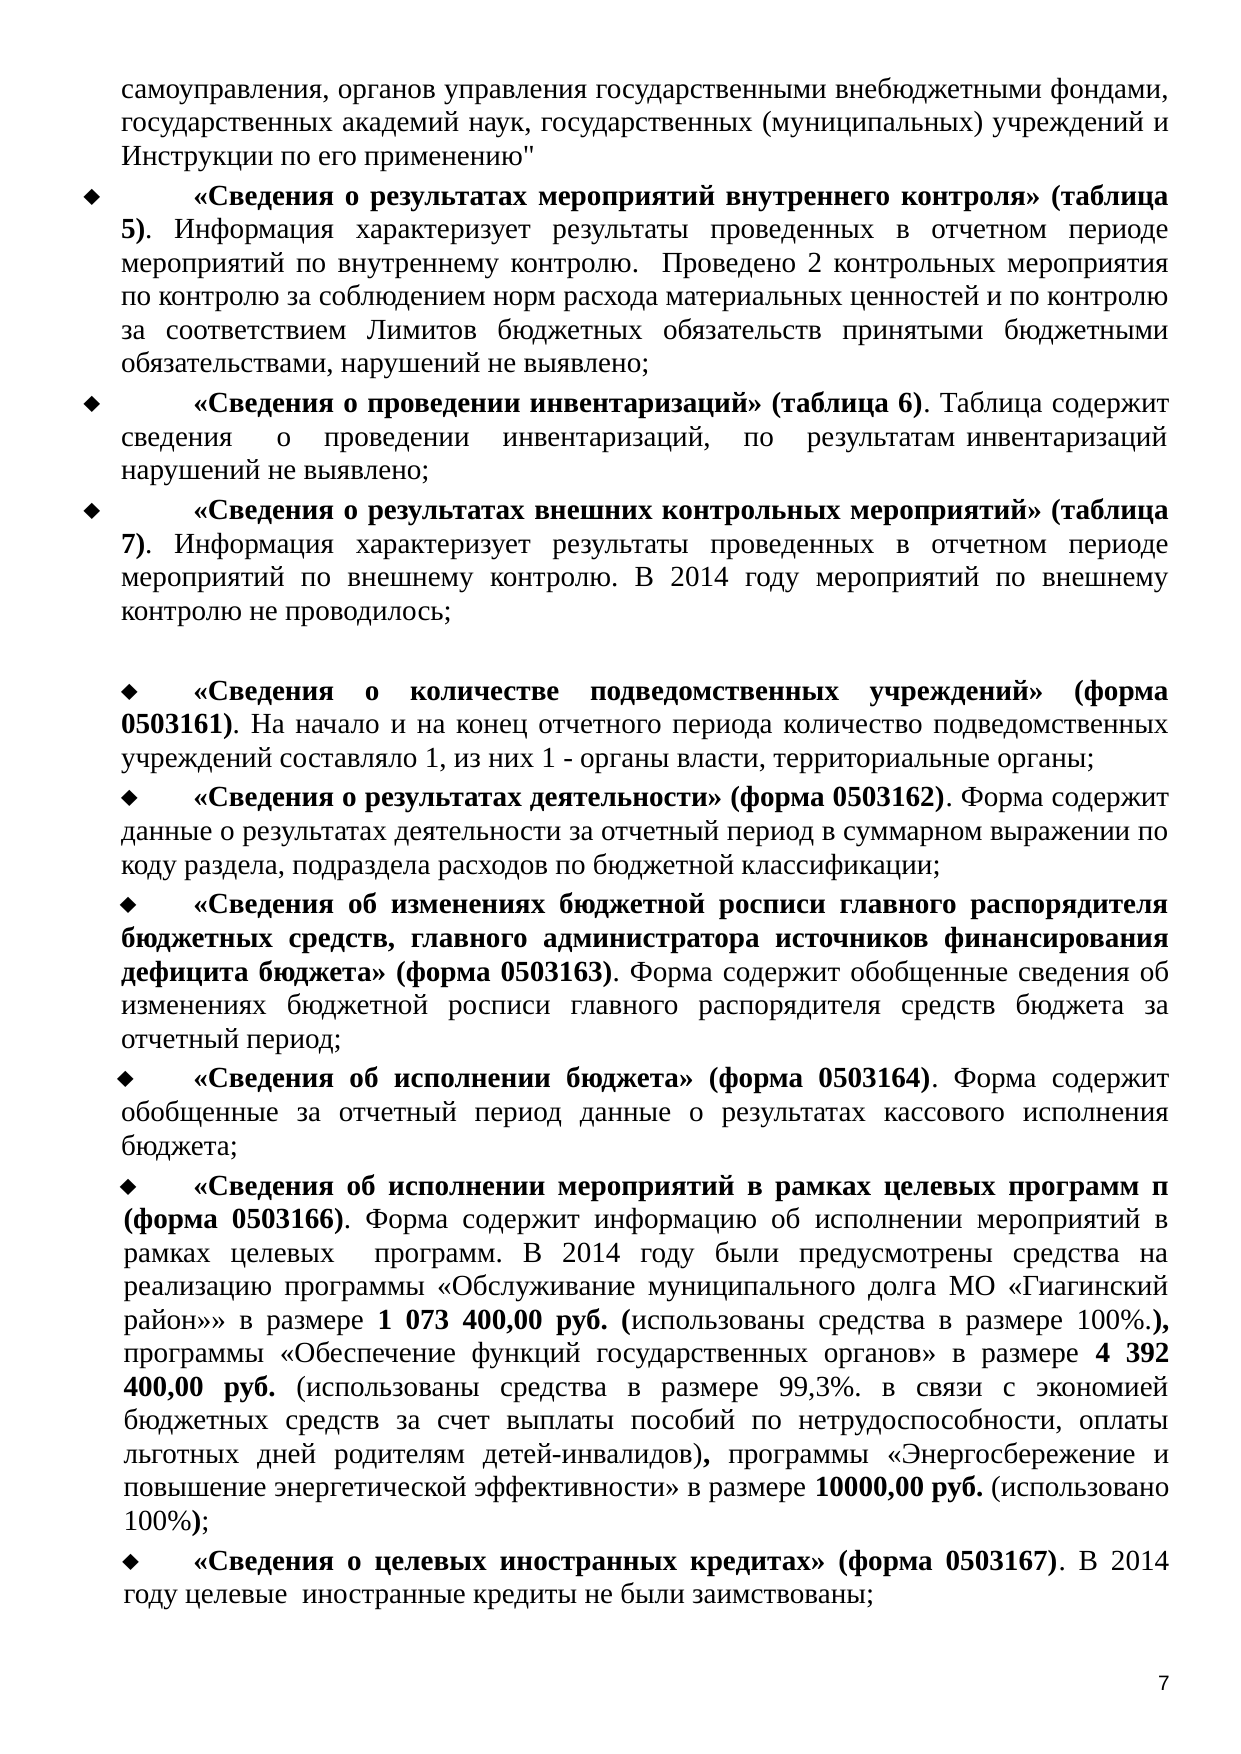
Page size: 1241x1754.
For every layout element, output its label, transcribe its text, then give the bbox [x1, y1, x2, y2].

list «Сведения об исполнении мероприятий в рамках целевых программ п (форма 0503166). Форма содержит информацию об исполнении мероприятий в рамках целевых программ. В 2014 году были предусмотрены средства на реализацию программы «Обслуживание муниципального долга МО «Гиагинский район»» в размере 1 073 400,00 руб. (использованы средства в размере 100%.), программы «Обеспечение функций государственных органов» в размере 4 392 400,00 руб. (использованы средства в размере 99,3%. в связи с экономией бюджетных средств за счет выплаты пособий по нетрудоспособности, оплаты льготных дней родителям детей-инвалидов), программы «Энергосбережение и повышение энергетической эффективности» в размере 10000,00 руб. (использовано 100%); [119, 1168, 1169, 1537]
list самоуправления, органов управления государственными внебюджетными фондами, государственных академий наук, государственных (муниципальных) учреждений и Инструкции по его применению" [83, 71, 1169, 171]
list «Сведения об исполнении бюджета» (форма 0503164). Форма содержит обобщенные за отчетный период данные о результатах кассового исполнения бюджета; [117, 1061, 1169, 1161]
list «Сведения о количестве подведомственных учреждений» (форма 0503161). На начало и на конец отчетного периода количество подведомственных учреждений составляло 1, из них 1 - органы власти, территориальные органы; [121, 673, 1169, 773]
list «Сведения о результатах мероприятий внутреннего контроля» (таблица 5). Информация характеризует результаты проведенных в отчетном периоде мероприятий по внутреннему контролю. Проведено 2 контрольных мероприятия по контролю за соблюдением норм расхода материальных ценностей и по контролю за соответствием Лимитов бюджетных обязательств принятыми бюджетными обязательствами, нарушений не выявлено; [83, 178, 1169, 379]
list «Сведения об изменениях бюджетной росписи главного распорядителя бюджетных средств, главного администратора источников финансирования дефицита бюджета» (форма 0503163). Форма содержит обобщенные сведения об изменениях бюджетной росписи главного распорядителя средств бюджета за отчетный период; [119, 887, 1169, 1054]
list «Сведения о результатах внешних контрольных мероприятий» (таблица 7). Информация характеризует результаты проведенных в отчетном периоде мероприятий по внешнему контролю. В 2014 году мероприятий по внешнему контролю не проводилось; [83, 492, 1169, 627]
list «Сведения о результатах деятельности» (форма 0503162). Форма содержит данные о результатах деятельности за отчетный период в суммарном выражении по коду раздела, подраздела расходов по бюджетной классификации; [121, 779, 1169, 880]
list «Сведения о целевых иностранных кредитах» (форма 0503167). В 2014 году целевые иностранные кредиты не были заимствованы; [122, 1543, 1169, 1610]
list «Сведения о проведении инвентаризаций» (таблица 6). Таблица содержит сведения о проведении инвентаризаций, по результатам инвентаризаций нарушений не выявлено; [83, 385, 1169, 486]
